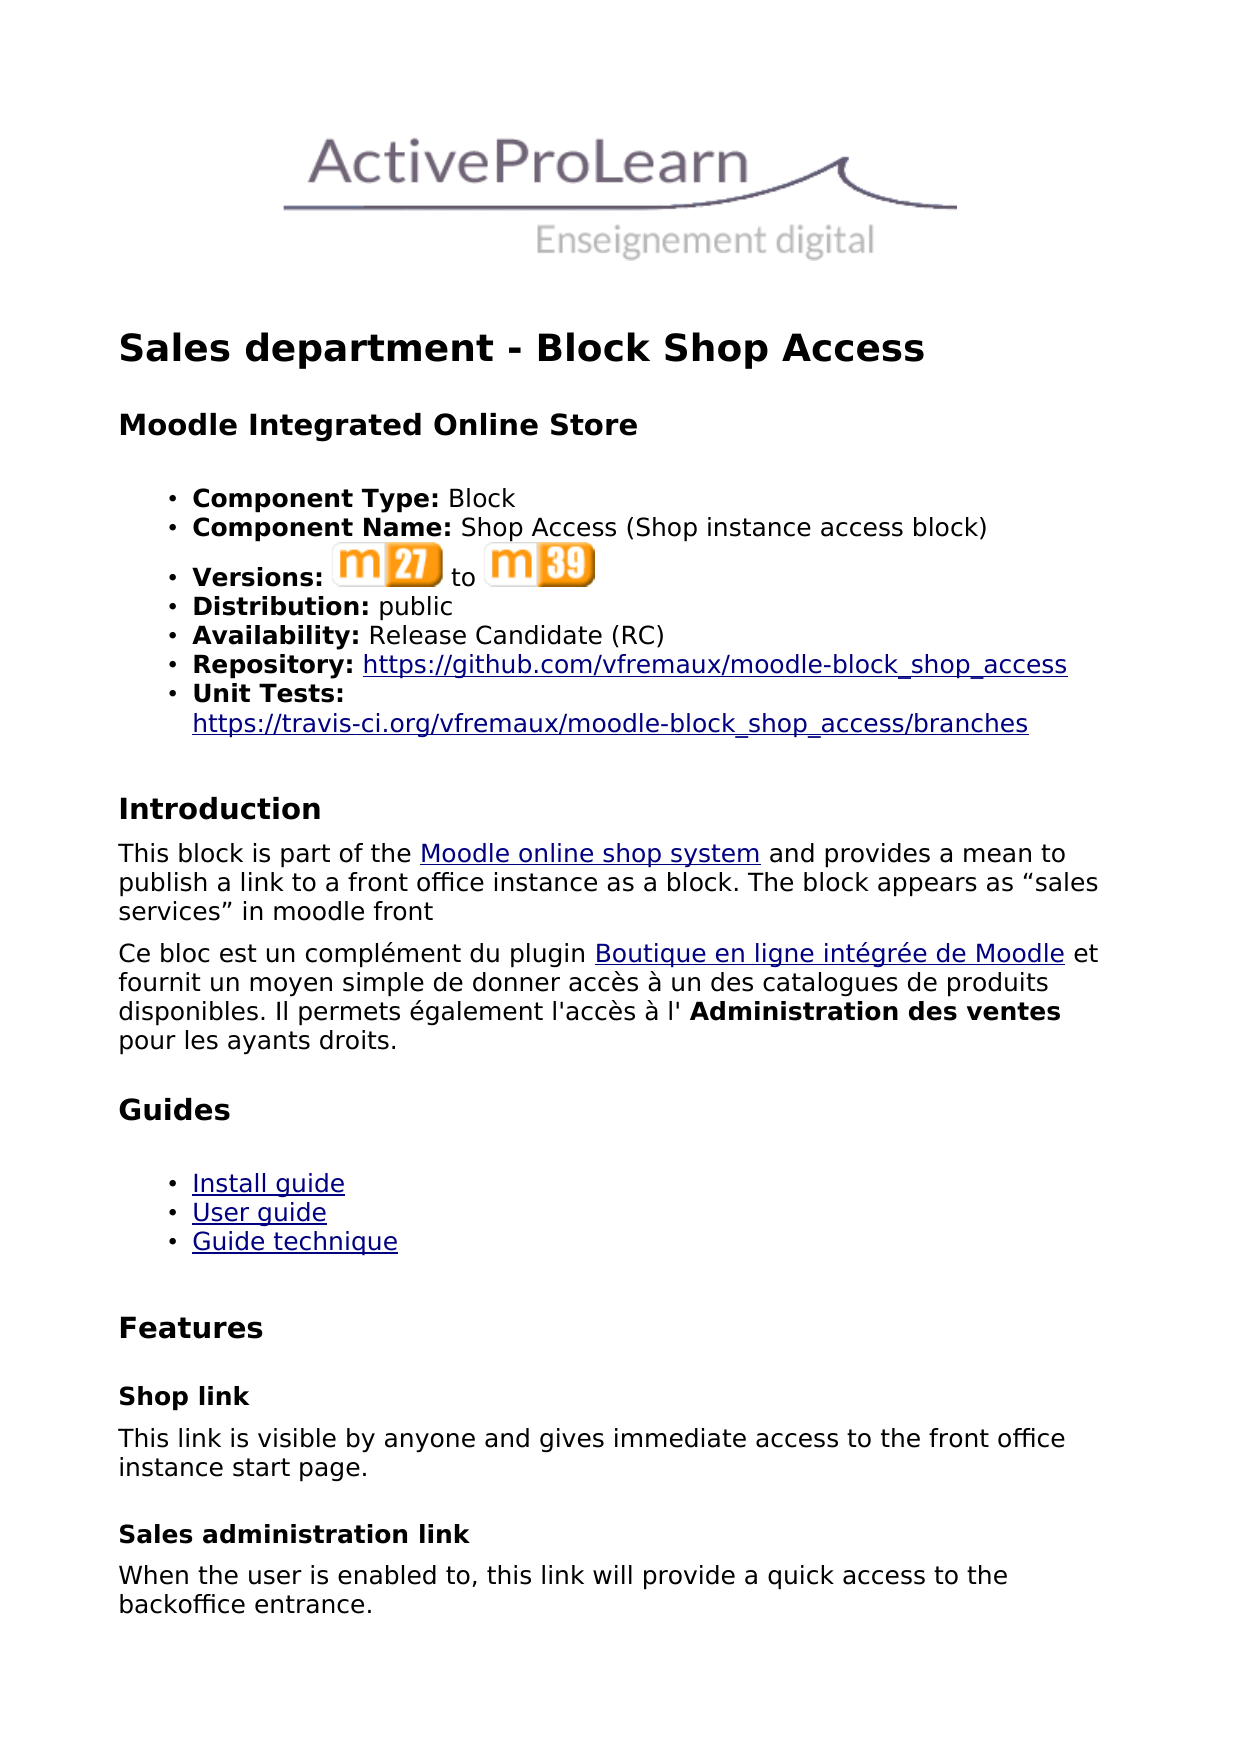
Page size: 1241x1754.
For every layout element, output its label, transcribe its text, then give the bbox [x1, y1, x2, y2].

subtitle Features [118, 1311, 1122, 1345]
list Distribution: public [177, 592, 1122, 621]
picture [331, 542, 443, 587]
text When the user is enabled to, this link will provide a quick access to the backoffice entrance. [118, 1562, 1122, 1620]
list Unit Tests: https://travis-ci.org/vfremaux/moodle-block_shop_access/branches [177, 679, 1122, 738]
text Ce bloc est un complément du plugin Boutique en ligne intégrée de Moodle et fournit un moyen simple de donner accès à un des catalogues de produits disponibles. Il permets également l'accès à l' Administration des ventes pour les ayants droits. [118, 939, 1122, 1056]
text This link is visible by anyone and gives immediate access to the front office instance start page. [118, 1424, 1122, 1482]
list Install guide [177, 1169, 1122, 1198]
list Component Type: Block [177, 484, 1122, 513]
list Component Name: Shop Access (Shop instance access block) [177, 513, 1122, 542]
text This block is part of the Moodle online shop system and provides a mean to publish a link to a front office instance as a block. The block appears as “sales services” in moodle front [118, 839, 1122, 926]
subtitle Sales administration link [118, 1520, 1122, 1549]
list Availability: Release Candidate (RC) [177, 621, 1122, 650]
picture [483, 542, 595, 587]
subtitle Introduction [118, 792, 1122, 826]
list Versions: to [177, 542, 1122, 592]
subtitle Shop link [118, 1382, 1122, 1412]
subtitle Sales department - Block Shop Access [118, 327, 1122, 371]
subtitle Moodle Integrated Online Store [118, 408, 1122, 442]
list Repository: https://github.com/vfremaux/moodle-block_shop_access [177, 650, 1122, 679]
list User guide [177, 1198, 1122, 1227]
subtitle Guides [118, 1093, 1122, 1127]
list Guide technique [177, 1227, 1122, 1256]
picture [283, 118, 957, 261]
